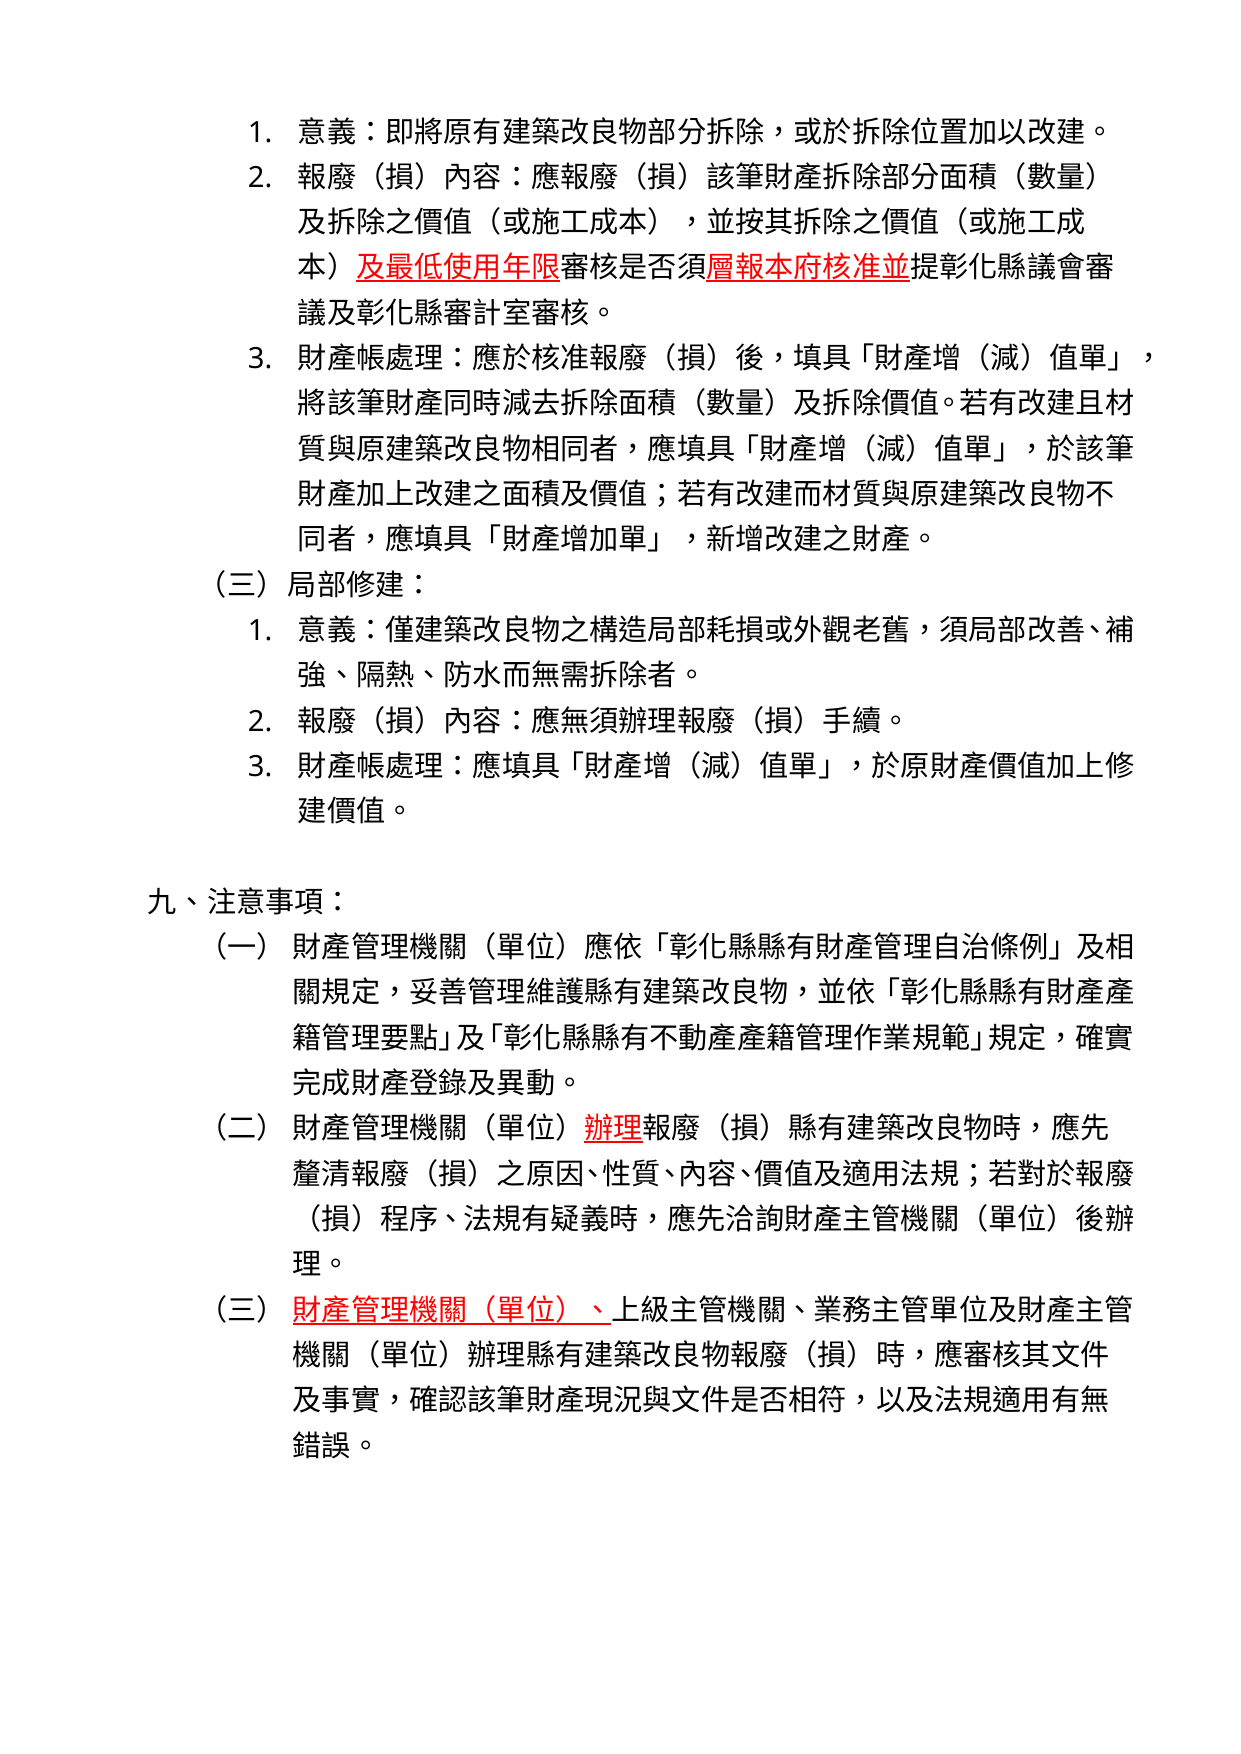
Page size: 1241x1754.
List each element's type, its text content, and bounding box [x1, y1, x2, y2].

list 局部修建： [198, 560, 1134, 605]
list 意義：僅建築改良物之構造局部耗損或外觀老舊，須局部改善、補強、隔熱、防水而無需拆除者。 [248, 605, 1134, 696]
list 財產管理機關（單位）、上級主管機關、業務主管單位及財產主管機關（單位）辦理縣有建築改良物報廢（損）時，應審核其文件及事實，確認該筆財產現況與文件是否相符，以及法規適用有無錯誤。 [198, 1285, 1134, 1466]
list 財產帳處理：應填具「財產增（減）值單」，於原財產價值加上修建價值。 [248, 741, 1134, 832]
list 財產帳處理：應於核准報廢（損）後，填具「財產增（減）值單」，將該筆財產同時減去拆除面積（數量）及拆除價值。若有改建且材質與原建築改良物相同者，應填具「財產增（減）值單」，於該筆財產加上改建之面積及價值；若有改建而材質與原建築改良物不同者，應填具「財產增加單」，新增改建之財產。 [248, 333, 1134, 560]
list 財產管理機關（單位）應依「彰化縣縣有財產管理自治條例」及相關規定，妥善管理維護縣有建築改良物，並依「彰化縣縣有財產產籍管理要點」及「彰化縣縣有不動產產籍管理作業規範」規定，確實完成財產登錄及異動。 [198, 922, 1134, 1103]
list 報廢（損）內容：應無須辦理報廢（損）手續。 [248, 696, 1134, 741]
list 報廢（損）內容：應報廢（損）該筆財產拆除部分面積（數量）及拆除之價值（或施工成本），並按其拆除之價值（或施工成本）及最低使用年限審核是否須層報本府核准並提彰化縣議會審議及彰化縣審計室審核。 [248, 152, 1134, 333]
list 意義：即將原有建築改良物部分拆除，或於拆除位置加以改建。 [248, 107, 1134, 152]
list 財產管理機關（單位）辦理報廢（損）縣有建築改良物時，應先釐清報廢（損）之原因、性質、內容、價值及適用法規；若對於報廢（損）程序、法規有疑義時，應先洽詢財產主管機關（單位）後辦理。 [198, 1103, 1134, 1285]
list 注意事項： [148, 877, 1134, 922]
